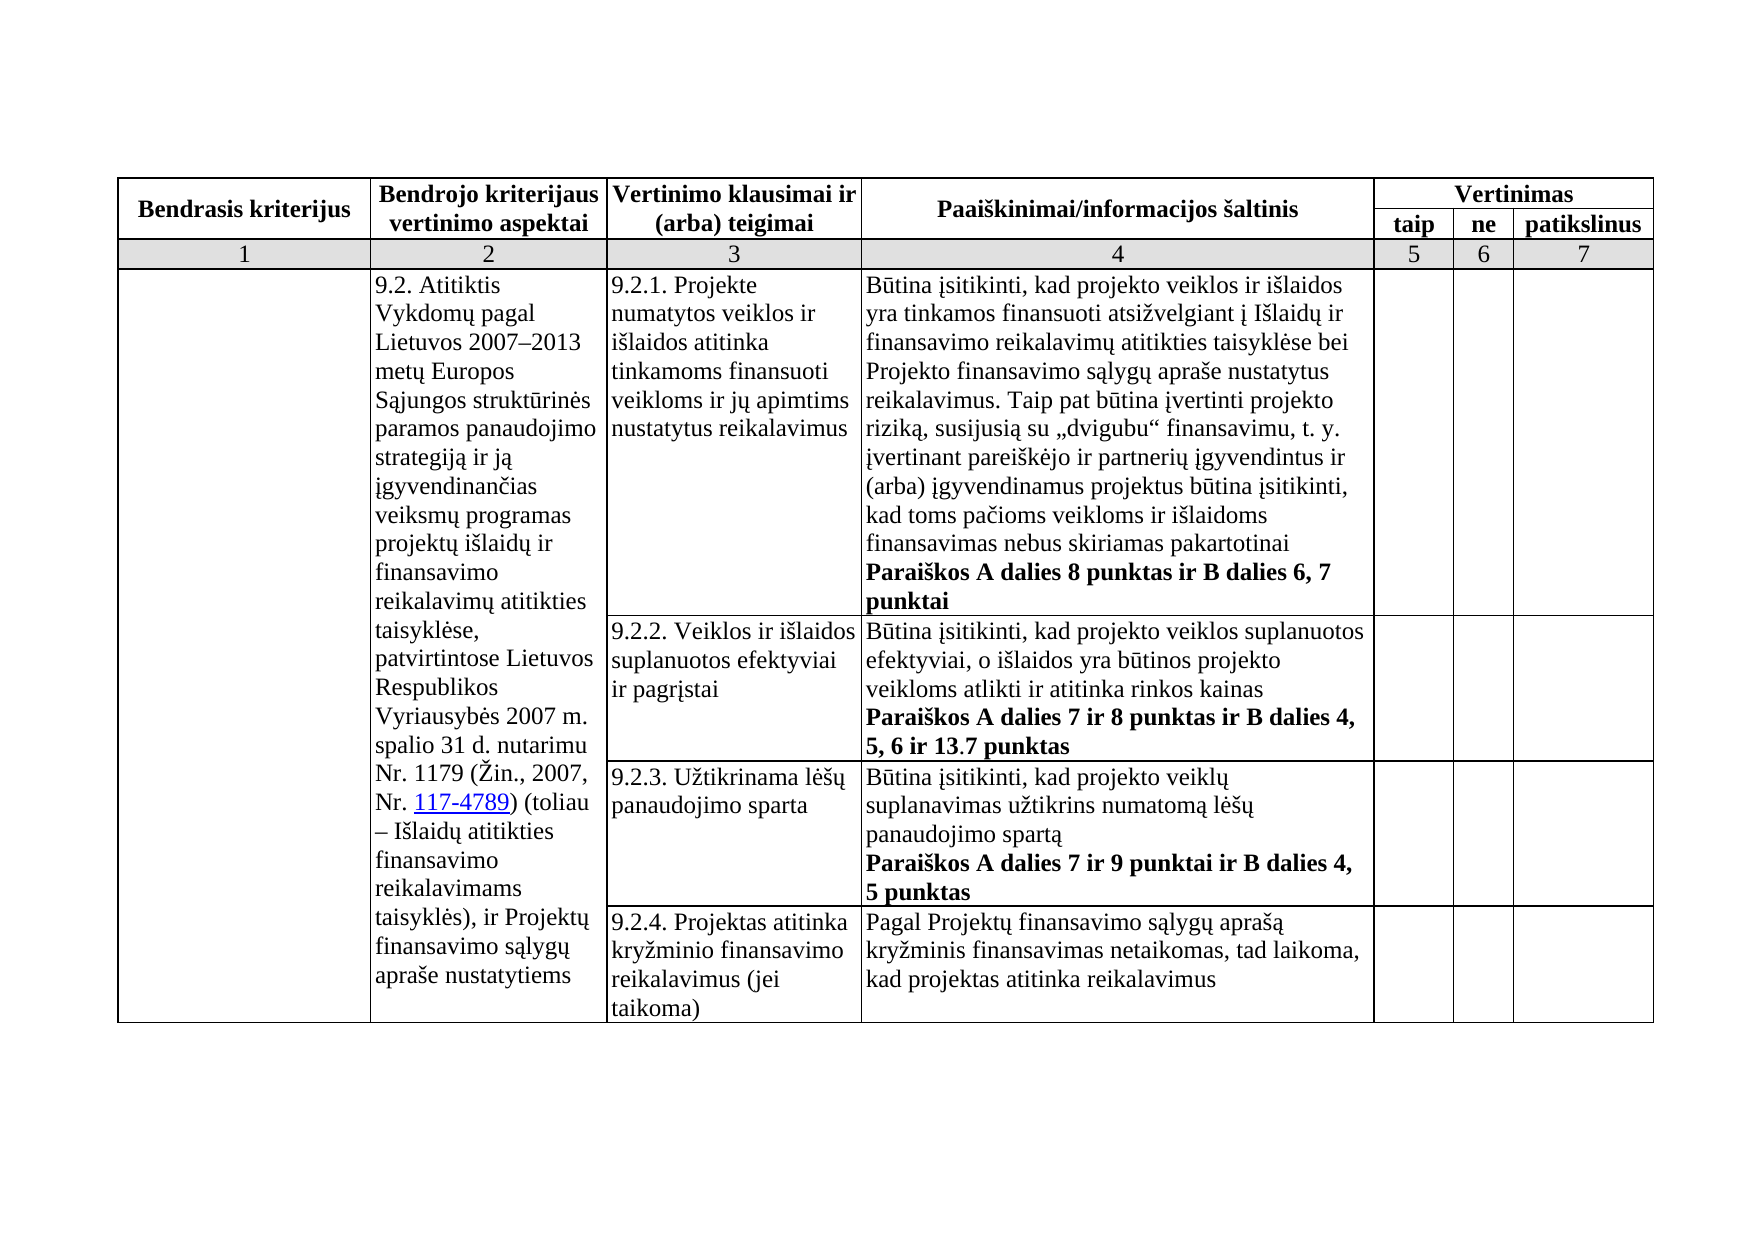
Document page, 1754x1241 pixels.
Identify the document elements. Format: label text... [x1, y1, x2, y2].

table_cell [1514, 270, 1653, 615]
table_cell [1454, 907, 1513, 1022]
table_cell 9.2.3. Užtikrinama lėšų panaudojimo sparta [608, 762, 861, 905]
table_cell [1375, 907, 1453, 1022]
table_cell ne [1454, 209, 1513, 238]
table_header Bendrasis kriterijus [119, 179, 370, 238]
table_cell 1 [119, 240, 370, 268]
table_cell 7 [1514, 240, 1653, 268]
table_cell Pagal Projektų finansavimo sąlygų aprašą kryžminis finansavimas netaikomas, tad laikoma, kad projektas atitinka reikalavimus [862, 907, 1373, 1022]
table_header Vertinimo klausimai ir (arba) teigimai [608, 179, 861, 238]
table_cell [1454, 762, 1513, 905]
table_cell [1454, 270, 1513, 615]
table_cell 4 [862, 240, 1373, 268]
table_cell Būtina įsitikinti, kad projekto veiklos ir išlaidos yra tinkamos finansuoti atsižvelgiant į Išlaidų ir finansavimo reikalavimų atitikties taisyklėse bei Projekto finansavimo sąlygų apraše nustatytus reikalavimus. Taip pat būtina įvertinti projekto riziką, susijusią su „dvigubu“ finansavimu, t. y. įvertinant pareiškėjo ir partnerių įgyvendintus ir (arba) įgyvendinamus projektus būtina įsitikinti, kad toms pačioms veikloms ir išlaidoms finansavimas nebus skiriamas pakartotinai Paraiškos A dalies 8 punktas ir B dalies 6, 7 punktai [862, 270, 1373, 615]
table_cell 9.2.2. Veiklos ir išlaidos suplanuotos efektyviai ir pagrįstai [608, 616, 861, 760]
table_cell 9.2.4. Projektas atitinka kryžminio finansavimo reikalavimus (jei taikoma) [608, 907, 861, 1022]
table_cell 5 [1375, 240, 1453, 268]
table_cell [1514, 616, 1653, 760]
table_cell [1454, 616, 1513, 760]
table_cell 9.2.1. Projekte numatytos veiklos ir išlaidos atitinka tinkamoms finansuoti veikloms ir jų apimtims nustatytus reikalavimus [608, 270, 861, 615]
table_cell [1514, 762, 1653, 905]
table_cell Būtina įsitikinti, kad projekto veiklų suplanavimas užtikrins numatomą lėšų panaudojimo spartą Paraiškos A dalies 7 ir 9 punktai ir B dalies 4, 5 punktas [862, 762, 1373, 905]
table_cell [119, 270, 370, 1022]
table_cell Būtina įsitikinti, kad projekto veiklos suplanuotos efektyviai, o išlaidos yra būtinos projekto veikloms atlikti ir atitinka rinkos kainas Paraiškos A dalies 7 ir 8 punktas ir B dalies 4, 5, 6 ir 13.7 punktas [862, 616, 1373, 760]
table_cell 3 [608, 240, 861, 268]
table_header Bendrojo kriterijaus vertinimo aspektai [371, 179, 606, 238]
table_cell [1375, 616, 1453, 760]
table_cell [1375, 270, 1453, 615]
table_cell 2 [371, 240, 606, 268]
table_cell 6 [1454, 240, 1513, 268]
table_cell patikslinus [1514, 209, 1653, 238]
table_cell taip [1375, 209, 1453, 238]
table_cell 9.2. Atitiktis Vykdomų pagal Lietuvos 2007–2013 metų Europos Sąjungos struktūrinės paramos panaudojimo strategiją ir ją įgyvendinančias veiksmų programas projektų išlaidų ir finansavimo reikalavimų atitikties taisyklėse, patvirtintose Lietuvos Respublikos Vyriausybės 2007 m. spalio 31 d. nutarimu Nr. 1179 (Žin., 2007, Nr. 117-4789) (toliau – Išlaidų atitikties finansavimo reikalavimams taisyklės), ir Projektų finansavimo sąlygų apraše nustatytiems [371, 270, 606, 1022]
table_header Paaiškinimai/informacijos šaltinis [862, 179, 1373, 238]
table_header Vertinimas [1375, 179, 1653, 207]
table_cell [1375, 762, 1453, 905]
table_cell [1514, 907, 1653, 1022]
